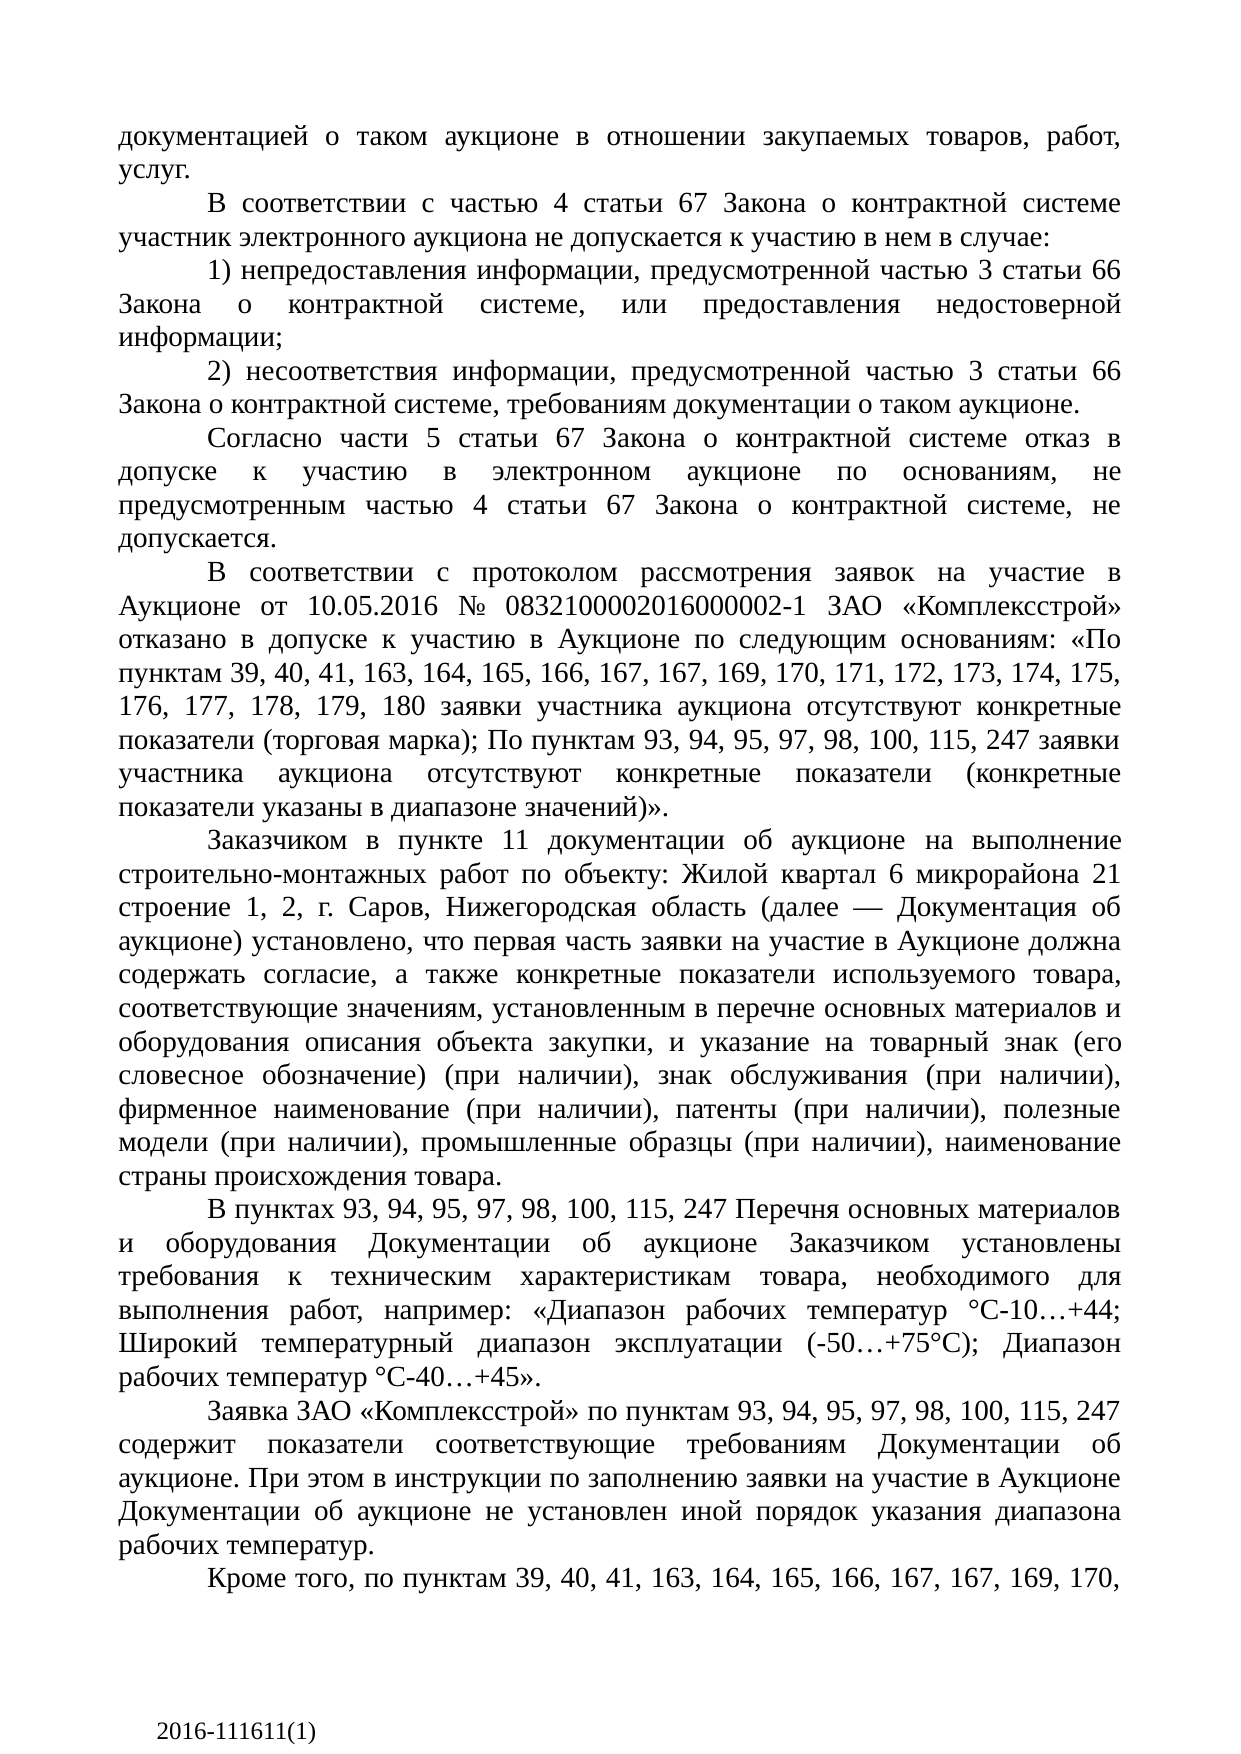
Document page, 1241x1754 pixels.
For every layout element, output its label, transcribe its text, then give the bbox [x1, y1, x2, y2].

text Согласно части 5 статьи 67 Закона о контрактной системе отказ в допуске к участию в электронном аукционе по основаниям, не предусмотренным частью 4 статьи 67 Закона о контрактной системе, не допускается. [118, 420, 1122, 554]
text В пунктах 93, 94, 95, 97, 98, 100, 115, 247 Перечня основных материалов и оборудования Документации об аукционе Заказчиком установлены требования к техническим характеристикам товара, необходимого для выполнения работ, например: «Диапазон рабочих температур °С-10…+44; Широкий температурный диапазон эксплуатации (-50…+75°С); Диапазон рабочих температур °С-40…+45». [118, 1191, 1122, 1393]
text Заказчиком в пункте 11 документации об аукционе на выполнение строительно-монтажных работ по объекту: Жилой квартал 6 микрорайона 21 строение 1, 2, г. Саров, Нижегородская область (далее — Документация об аукционе) установлено, что первая часть заявки на участие в Аукционе должна содержать согласие, а также конкретные показатели используемого товара, соответствующие значениям, установленным в перечне основных материалов и оборудования описания объекта закупки, и указание на товарный знак (его словесное обозначение) (при наличии), знак обслуживания (при наличии), фирменное наименование (при наличии), патенты (при наличии), полезные модели (при наличии), промышленные образцы (при наличии), наименование страны происхождения товара. [118, 822, 1122, 1191]
text документацией о таком аукционе в отношении закупаемых товаров, работ, услуг. [118, 118, 1122, 185]
text Заявка ЗАО «Комплексстрой» по пунктам 93, 94, 95, 97, 98, 100, 115, 247 содержит показатели соответствующие требованиям Документации об аукционе. При этом в инструкции по заполнению заявки на участие в Аукционе Документации об аукционе не установлен иной порядок указания диапазона рабочих температур. [118, 1393, 1122, 1560]
text 2) несоответствия информации, предусмотренной частью 3 статьи 66 Закона о контрактной системе, требованиям документации о таком аукционе. [118, 353, 1122, 420]
text В соответствии с протоколом рассмотрения заявок на участие в Аукционе от 10.05.2016 № 0832100002016000002-1 ЗАО «Комплексстрой» отказано в допуске к участию в Аукционе по следующим основаниям: «По пунктам 39, 40, 41, 163, 164, 165, 166, 167, 167, 169, 170, 171, 172, 173, 174, 175, 176, 177, 178, 179, 180 заявки участника аукциона отсутствуют конкретные показатели (торговая марка); По пунктам 93, 94, 95, 97, 98, 100, 115, 247 заявки участника аукциона отсутствуют конкретные показатели (конкретные показатели указаны в диапазоне значений)». [118, 554, 1122, 822]
text Кроме того, по пунктам 39, 40, 41, 163, 164, 165, 166, 167, 167, 169, 170, [118, 1560, 1122, 1594]
text 1) непредоставления информации, предусмотренной частью 3 статьи 66 Закона о контрактной системе, или предоставления недостоверной информации; [118, 252, 1122, 353]
text В соответствии с частью 4 статьи 67 Закона о контрактной системе участник электронного аукциона не допускается к участию в нем в случае: [118, 185, 1122, 252]
